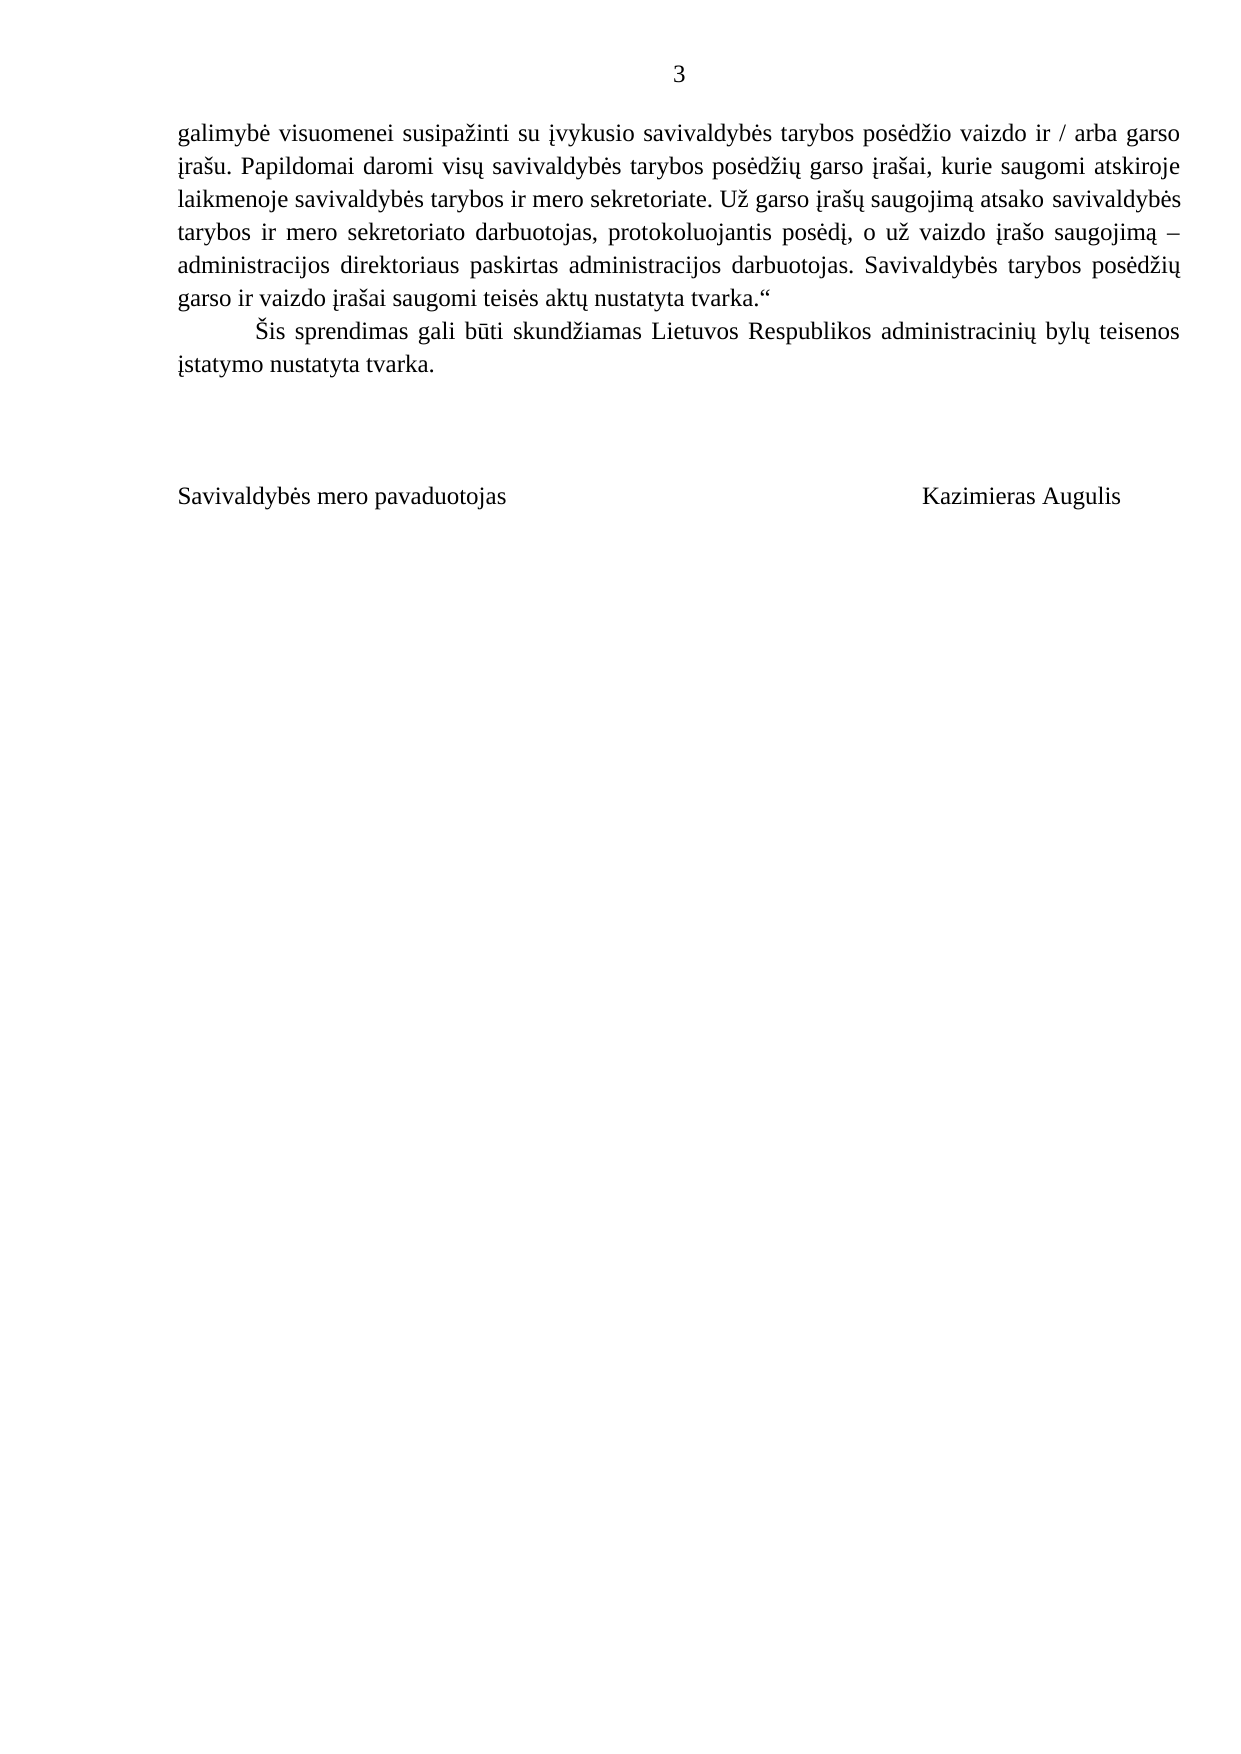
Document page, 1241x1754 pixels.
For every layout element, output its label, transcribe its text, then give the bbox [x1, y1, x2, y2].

text Savivaldybės mero pavaduotojas Kazimieras Augulis [177, 481, 1181, 510]
text galimybė visuomenei susipažinti su įvykusio savivaldybės tarybos posėdžio vaizdo ir / arba garso įrašu. Papildomai daromi visų savivaldybės tarybos posėdžių garso įrašai, kurie saugomi atskiroje laikmenoje savivaldybės tarybos ir mero sekretoriate. Už garso įrašų saugojimą atsako savivaldybės tarybos ir mero sekretoriato darbuotojas, protokoluojantis posėdį, o už vaizdo įrašo saugojimą – administracijos direktoriaus paskirtas administracijos darbuotojas. Savivaldybės tarybos posėdžių garso ir vaizdo įrašai saugomi teisės aktų nustatyta tvarka.“ [177, 118, 1181, 312]
text Šis sprendimas gali būti skundžiamas Lietuvos Respublikos administracinių bylų teisenos įstatymo nustatyta tvarka. [177, 316, 1181, 378]
